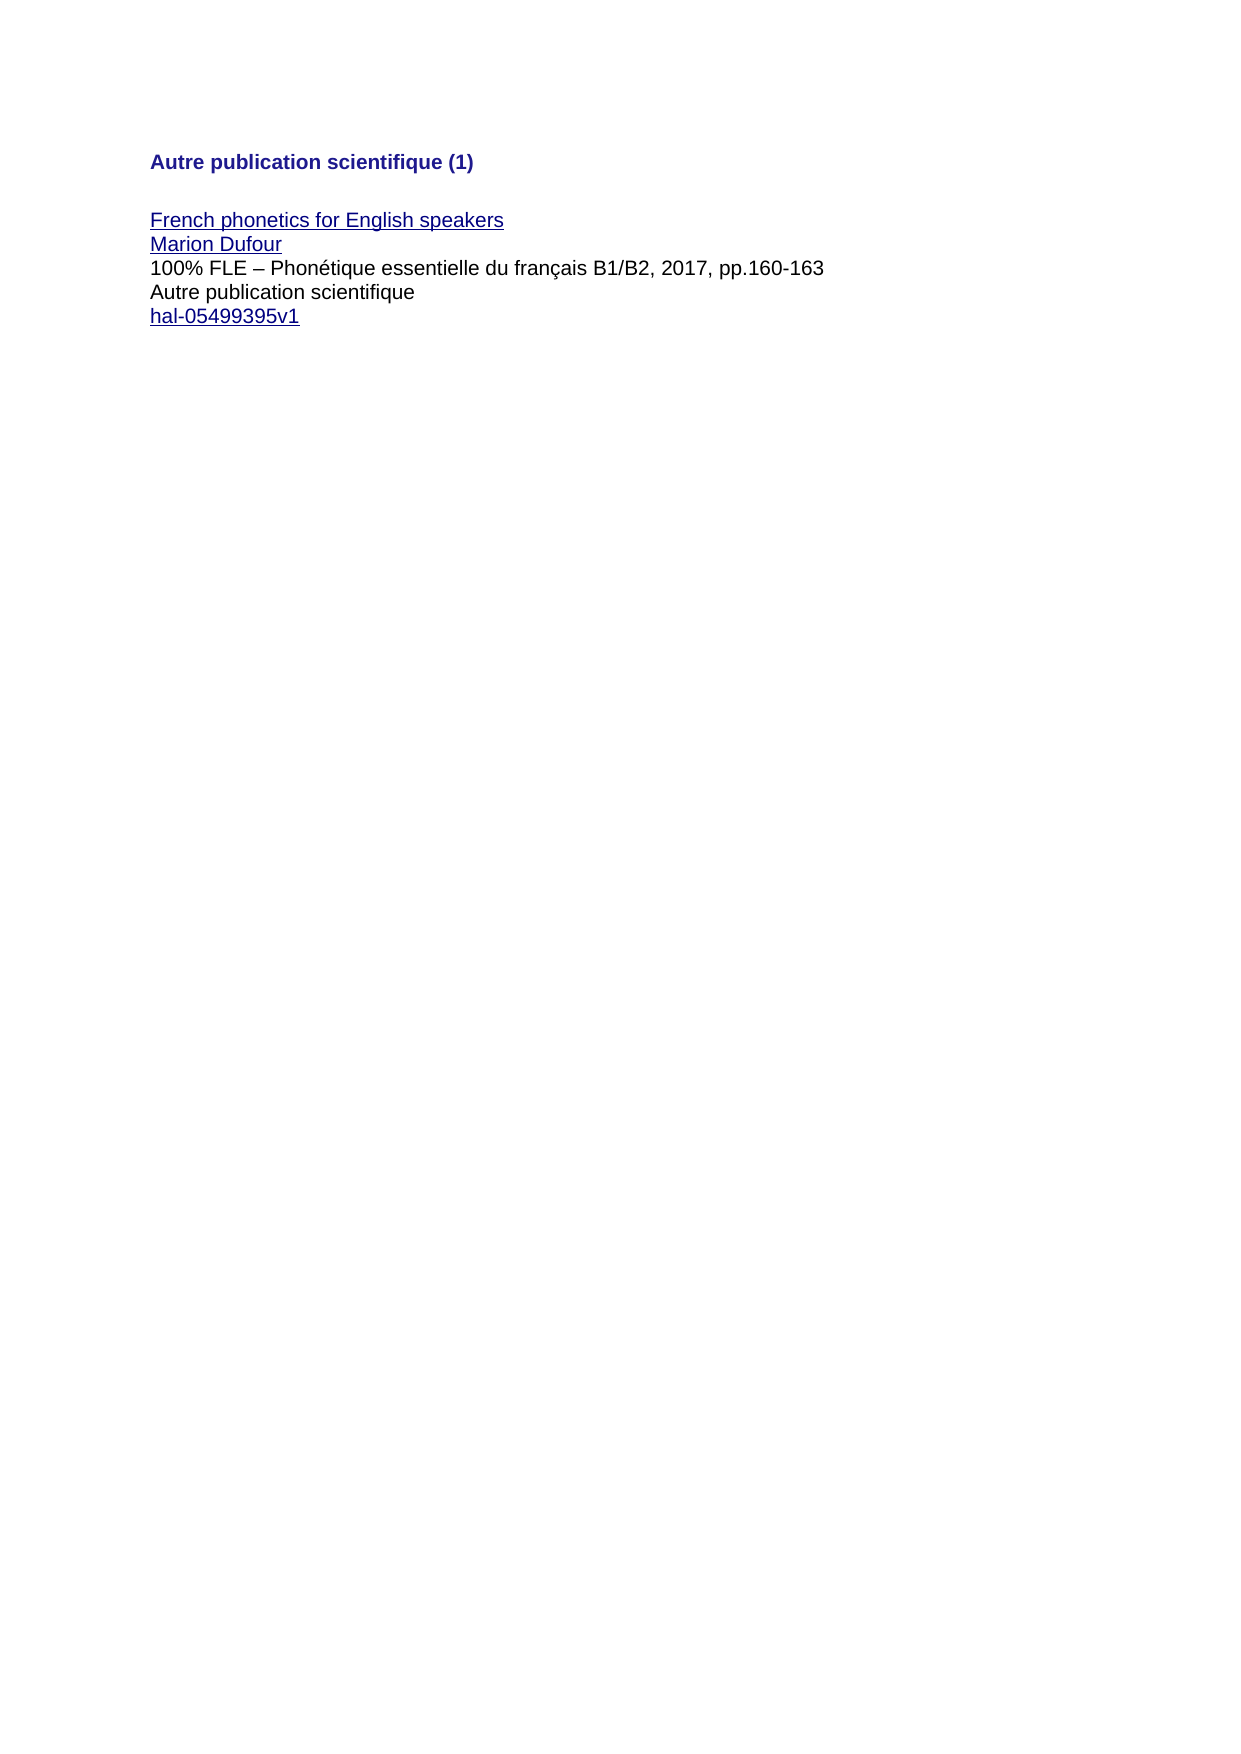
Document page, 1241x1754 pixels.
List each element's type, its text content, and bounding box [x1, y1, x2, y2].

subtitle Autre publication scientifique (1) [150, 150, 1090, 174]
table_header French phonetics for English speakers Marion Dufour 100% FLE – Phonétique essentielle du français B1/B2, 2017, pp.160-163 Autre publication scientifique hal-05499395v1 [150, 208, 1090, 328]
